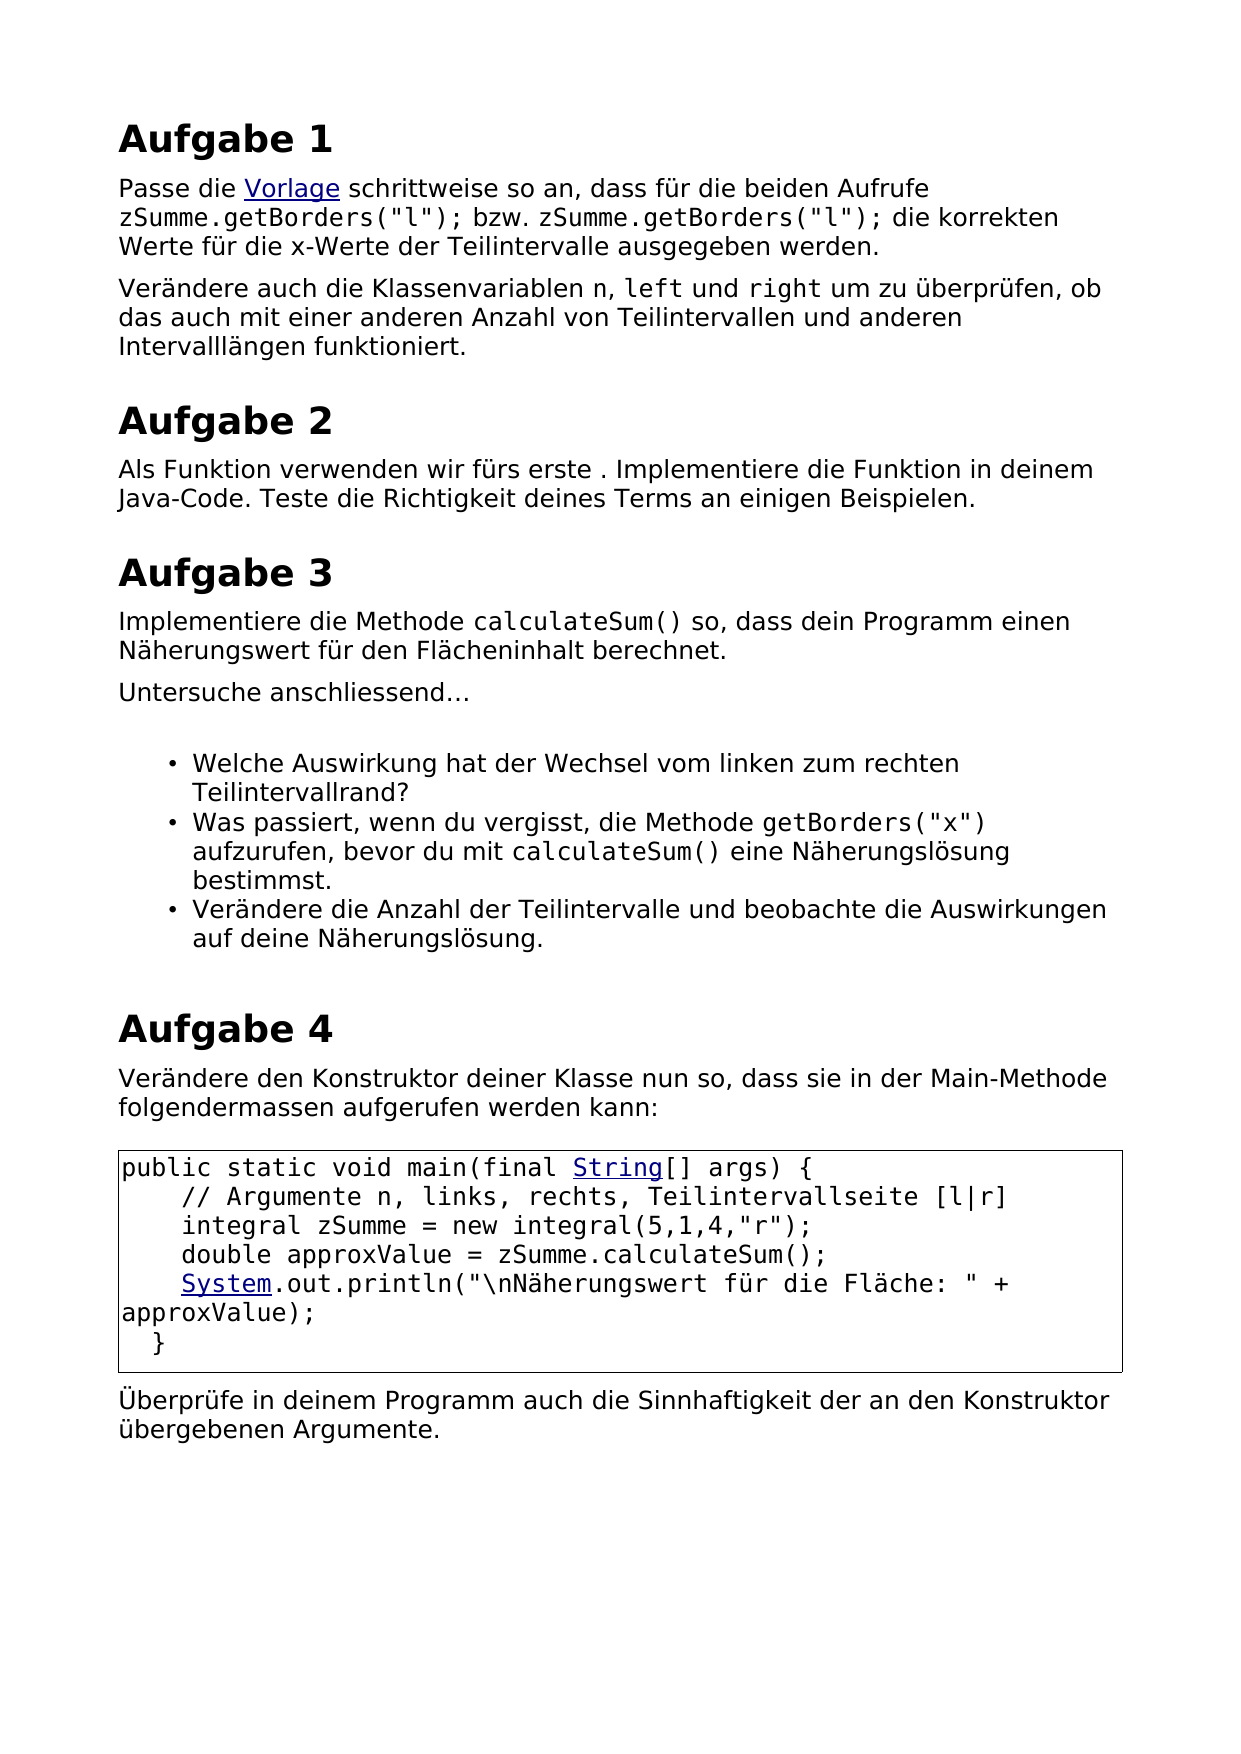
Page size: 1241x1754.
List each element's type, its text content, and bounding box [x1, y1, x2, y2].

text Verändere auch die Klassenvariablen n, left und right um zu überprüfen, ob das auch mit einer anderen Anzahl von Teilintervallen und anderen Intervalllängen funktioniert. [118, 274, 1122, 362]
text Passe die Vorlage schrittweise so an, dass für die beiden Aufrufe zSumme.getBorders("l"); bzw. zSumme.getBorders("l"); die korrekten Werte für die x-Werte der Teilintervalle ausgegeben werden. [118, 174, 1122, 262]
subtitle Aufgabe 2 [118, 399, 1122, 443]
text Untersuche anschliessend… [118, 678, 1122, 707]
list Was passiert, wenn du vergisst, die Methode getBorders("x") aufzurufen, bevor du mit calculateSum() eine Näherungslösung bestimmst. [177, 808, 1122, 895]
list Welche Auswirkung hat der Wechsel vom linken zum rechten Teilintervallrand? [177, 749, 1122, 808]
text Überprüfe in deinem Programm auch die Sinnhaftigkeit der an den Konstruktor übergebenen Argumente. [118, 1387, 1122, 1445]
text Als Funktion verwenden wir fürs erste . Implementiere die Funktion in deinem Java-Code. Teste die Richtigkeit deines Terms an einigen Beispielen. [118, 455, 1122, 514]
text Implementiere die Methode calculateSum() so, dass dein Programm einen Näherungswert für den Flächeninhalt berechnet. [118, 607, 1122, 666]
list Verändere die Anzahl der Teilintervalle und beobachte die Auswirkungen auf deine Näherungslösung. [177, 895, 1122, 953]
table_header public static void main(final String[] args) { // Argumente n, links, rechts, Teilintervallseite [l|r] integral zSumme = new integral(5,1,4,"r"); double approxValue = zSumme.calculateSum(); System.out.println("\nNäherungswert für die Fläche: " + approxValue); } [119, 1151, 1122, 1372]
text Verändere den Konstruktor deiner Klasse nun so, dass sie in der Main-Methode folgendermassen aufgerufen werden kann: [118, 1064, 1122, 1122]
subtitle Aufgabe 1 [118, 118, 1122, 162]
subtitle Aufgabe 4 [118, 1008, 1122, 1052]
subtitle Aufgabe 3 [118, 551, 1122, 595]
